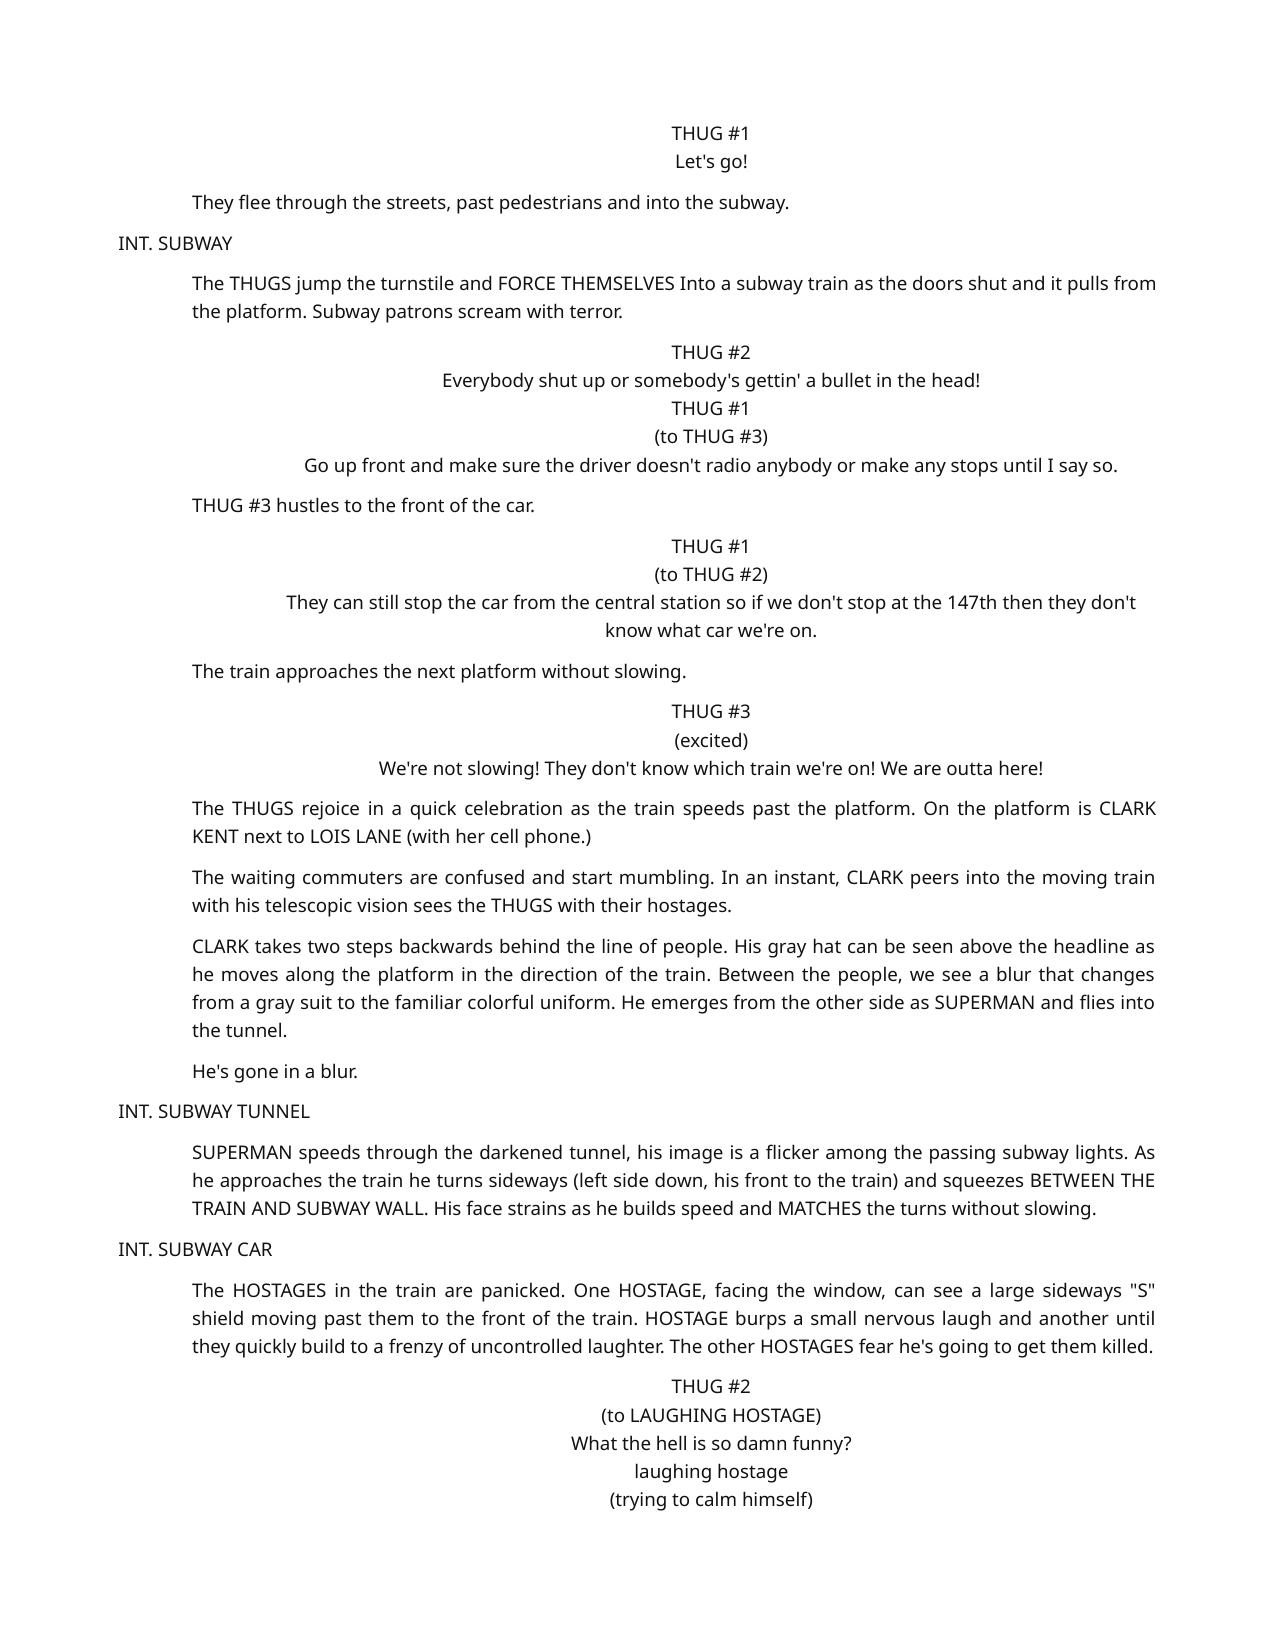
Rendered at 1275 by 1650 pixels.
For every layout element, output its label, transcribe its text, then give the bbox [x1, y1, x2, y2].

list THUG #1 (to THUG #3) Go up front and make sure the driver doesn't radio anybody or make any stops until I say so. [118, 393, 1157, 477]
list He's gone in a blur. [118, 1056, 1157, 1084]
list The THUGS jump the turnstile and FORCE THEMSELVES Into a subway train as the doors shut and it pulls from the platform. Subway patrons scream with terror. [118, 268, 1157, 324]
list THUG #3 (excited) We're not slowing! They don't know which train we're on! We are outta here! [118, 696, 1157, 781]
list laughing hostage (trying to calm himself) [118, 1456, 1157, 1512]
text INT. SUBWAY TUNNEL [118, 1096, 1157, 1124]
list The train approaches the next platform without slowing. [118, 656, 1157, 684]
list They flee through the streets, past pedestrians and into the subway. [118, 187, 1157, 215]
list THUG #2 (to LAUGHING HOSTAGE) What the hell is so damn funny? [118, 1371, 1157, 1456]
list CLARK takes two steps backwards behind the line of people. His gray hat can be seen above the headline as he moves along the platform in the direction of the train. Between the people, we see a blur that changes from a gray suit to the familiar colorful uniform. He emerges from the other side as SUPERMAN and flies into the tunnel. [118, 931, 1157, 1043]
list THUG #3 hustles to the front of the car. [118, 490, 1157, 518]
list The waiting commuters are confused and start mumbling. In an instant, CLARK peers into the moving train with his telescopic vision sees the THUGS with their hostages. [118, 862, 1157, 918]
list THUG #2 Everybody shut up or somebody's gettin' a bullet in the head! [118, 337, 1157, 393]
list THUG #1 (to THUG #2) They can still stop the car from the central station so if we don't stop at the 147th then they don't know what car we're on. [118, 531, 1157, 643]
list The THUGS rejoice in a quick celebration as the train speeds past the platform. On the platform is CLARK KENT next to LOIS LANE (with her cell phone.) [118, 793, 1157, 849]
list THUG #1 Let's go! [118, 118, 1157, 174]
text INT. SUBWAY [118, 227, 1157, 256]
text INT. SUBWAY CAR [118, 1234, 1157, 1262]
list SUPERMAN speeds through the darkened tunnel, his image is a flicker among the passing subway lights. As he approaches the train he turns sideways (left side down, his front to the train) and squeezes BETWEEN THE TRAIN AND SUBWAY WALL. His face strains as he builds speed and MATCHES the turns without slowing. [118, 1137, 1157, 1221]
list The HOSTAGES in the train are panicked. One HOSTAGE, facing the window, can see a large sideways "S" shield moving past them to the front of the train. HOSTAGE burps a small nervous laugh and another until they quickly build to a frenzy of uncontrolled laughter. The other HOSTAGES fear he's going to get them killed. [118, 1274, 1157, 1359]
